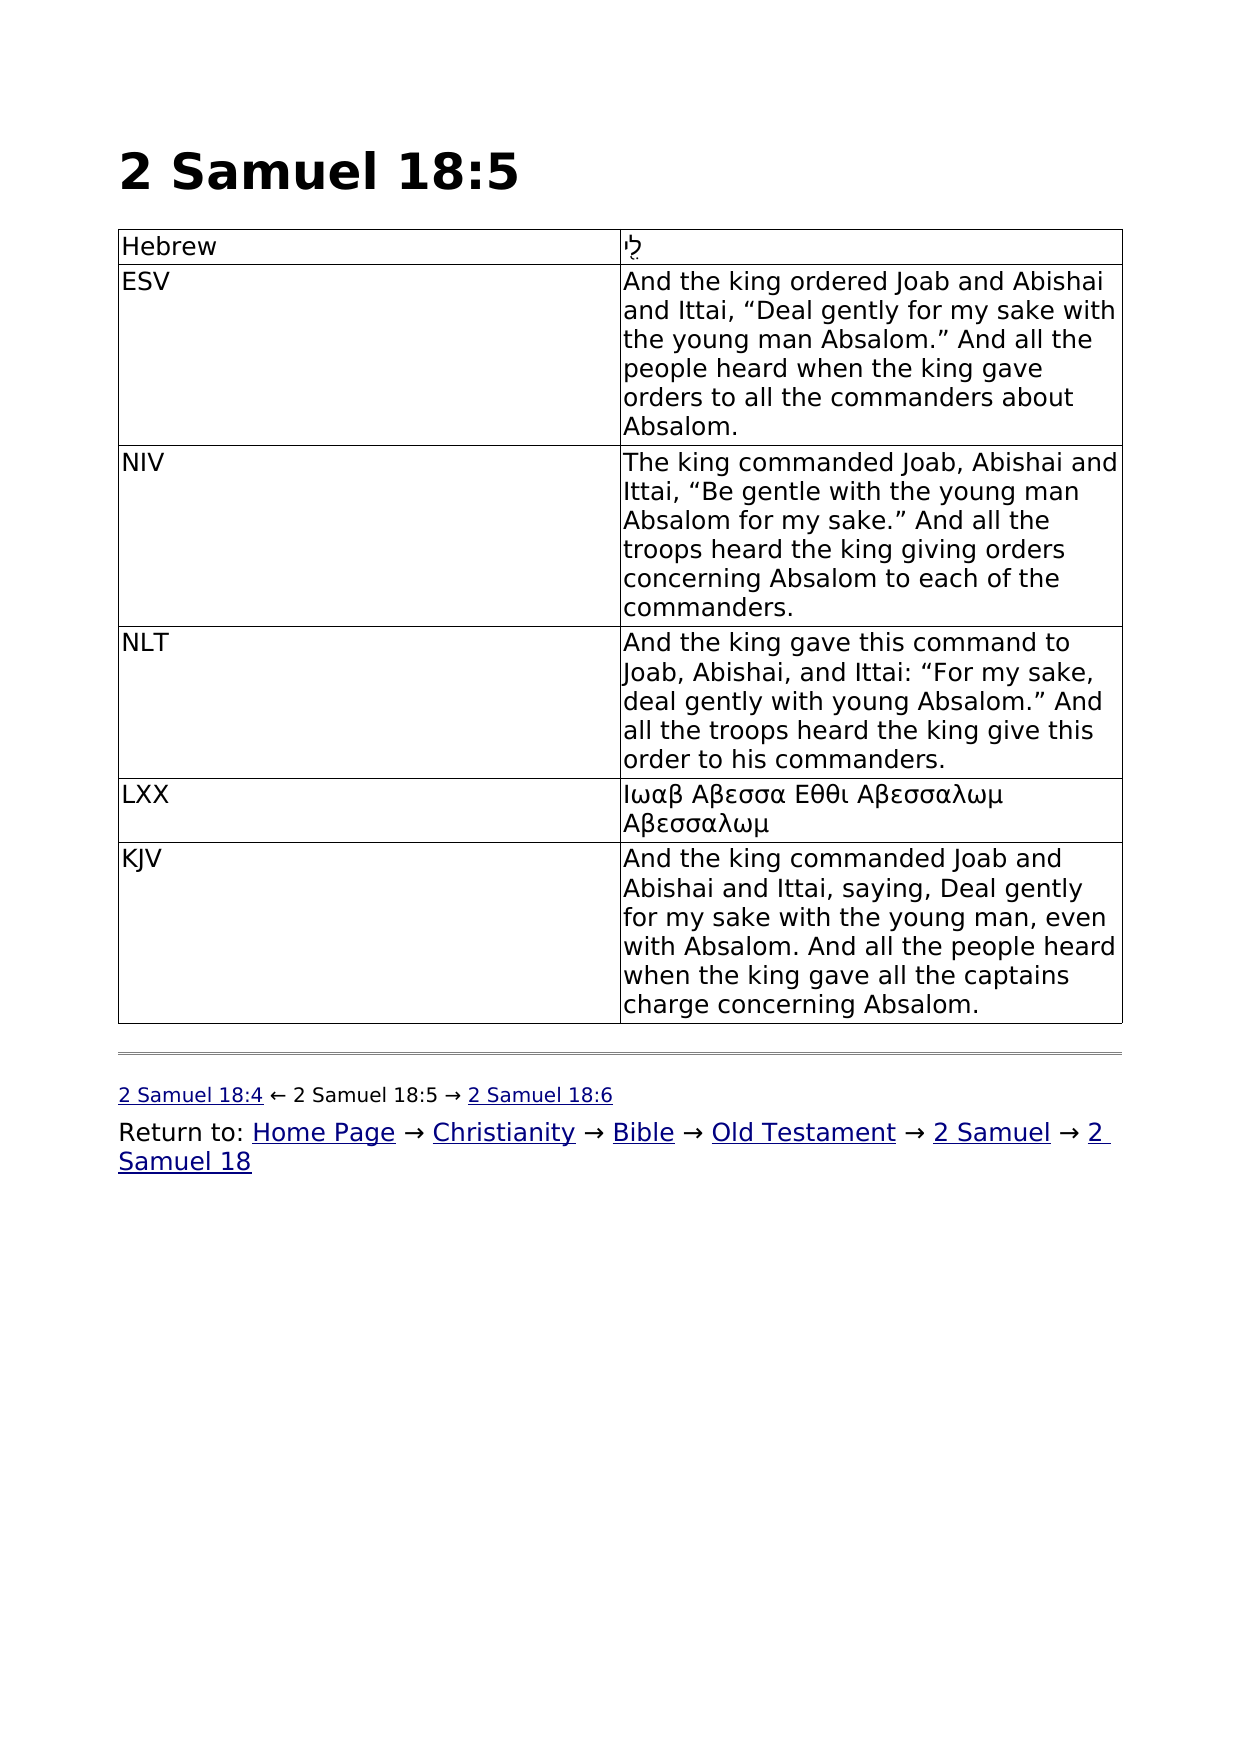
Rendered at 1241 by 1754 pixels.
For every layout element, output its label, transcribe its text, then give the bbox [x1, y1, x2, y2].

subtitle 2 Samuel 18:5 [118, 143, 1122, 201]
table_cell And the king ordered Joab and Abishai and Ittai, “Deal gently for my sake with the young man Absalom.” And all the people heard when the king gave orders to all the commanders about Absalom. [621, 265, 1122, 445]
table_header Hebrew [119, 230, 620, 264]
table_cell And the king commanded Joab and Abishai and Ittai, saying, Deal gently for my sake with the young man, even with Absalom. And all the people heard when the king gave all the captains charge concerning Absalom. [621, 843, 1122, 1023]
table_cell KJV [119, 843, 620, 1023]
text Return to: Home Page → Christianity → Bible → Old Testament → 2 Samuel → 2 Samuel 18 [118, 1118, 1122, 1176]
table_cell NLT [119, 627, 620, 777]
table_cell Ιωαβ Αβεσσα Εθθι Αβεσσαλωμ Αβεσσαλωμ [621, 779, 1122, 842]
table_cell LXX [119, 779, 620, 842]
table_cell NIV [119, 446, 620, 626]
table_header לִ֖י [621, 230, 1122, 264]
table_cell ESV [119, 265, 620, 445]
table_cell And the king gave this command to Joab, Abishai, and Ittai: “For my sake, deal gently with young Absalom.” And all the troops heard the king give this order to his commanders. [621, 627, 1122, 777]
table_cell The king commanded Joab, Abishai and Ittai, “Be gentle with the young man Absalom for my sake.” And all the troops heard the king giving orders concerning Absalom to each of the commanders. [621, 446, 1122, 626]
text 2 Samuel 18:4 ← 2 Samuel 18:5 → 2 Samuel 18:6 [118, 1084, 1122, 1118]
